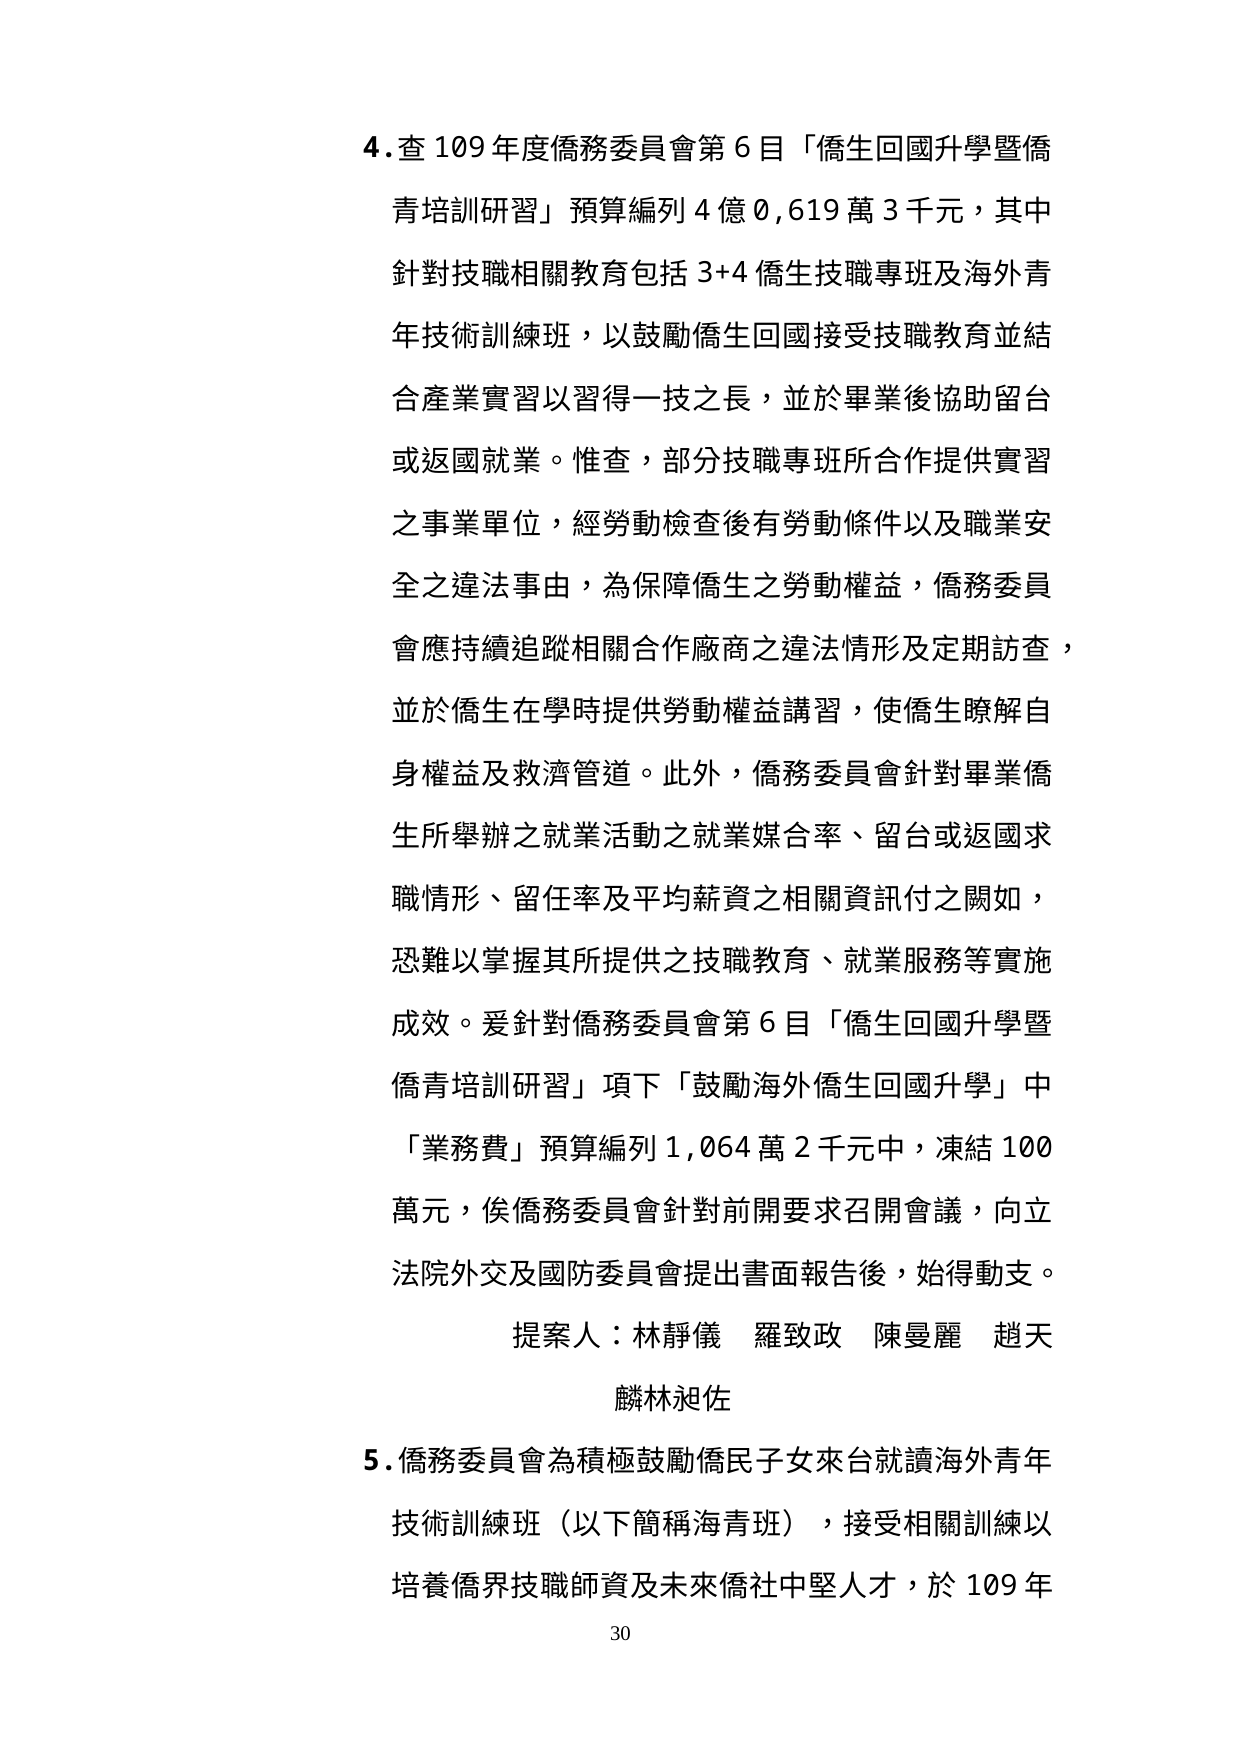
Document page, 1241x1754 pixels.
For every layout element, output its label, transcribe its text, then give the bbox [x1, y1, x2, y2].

text 4.查109年度僑務委員會第6目「僑生回國升學暨僑青培訓研習」預算編列4億0,619萬3千元，其中針對技職相關教育包括3+4僑生技職專班及海外青年技術訓練班，以鼓勵僑生回國接受技職教育並結合產業實習以習得一技之長，並於畢業後協助留台或返國就業。惟查，部分技職專班所合作提供實習之事業單位，經勞動檢查後有勞動條件以及職業安全之違法事由，為保障僑生之勞動權益，僑務委員會應持續追蹤相關合作廠商之違法情形及定期訪查，並於僑生在學時提供勞動權益講習，使僑生瞭解自身權益及救濟管道。此外，僑務委員會針對畢業僑生所舉辦之就業活動之就業媒合率、留台或返國求職情形、留任率及平均薪資之相關資訊付之闕如，恐難以掌握其所提供之技職教育、就業服務等實施成效。爰針對僑務委員會第6目「僑生回國升學暨僑青培訓研習」項下「鼓勵海外僑生回國升學」中「業務費」預算編列1,064萬2千元中，凍結100萬元，俟僑務委員會針對前開要求召開會議，向立法院外交及國防委員會提出書面報告後，始得動支。 [362, 105, 1053, 1292]
text 5.僑務委員會為積極鼓勵僑民子女來台就讀海外青年技術訓練班（以下簡稱海青班），接受相關訓練以培養僑界技職師資及未來僑社中堅人才，於109年 [362, 1417, 1053, 1605]
text 提案人：林靜儀 羅致政 陳曼麗 趙天麟林昶佐 [512, 1292, 1053, 1417]
